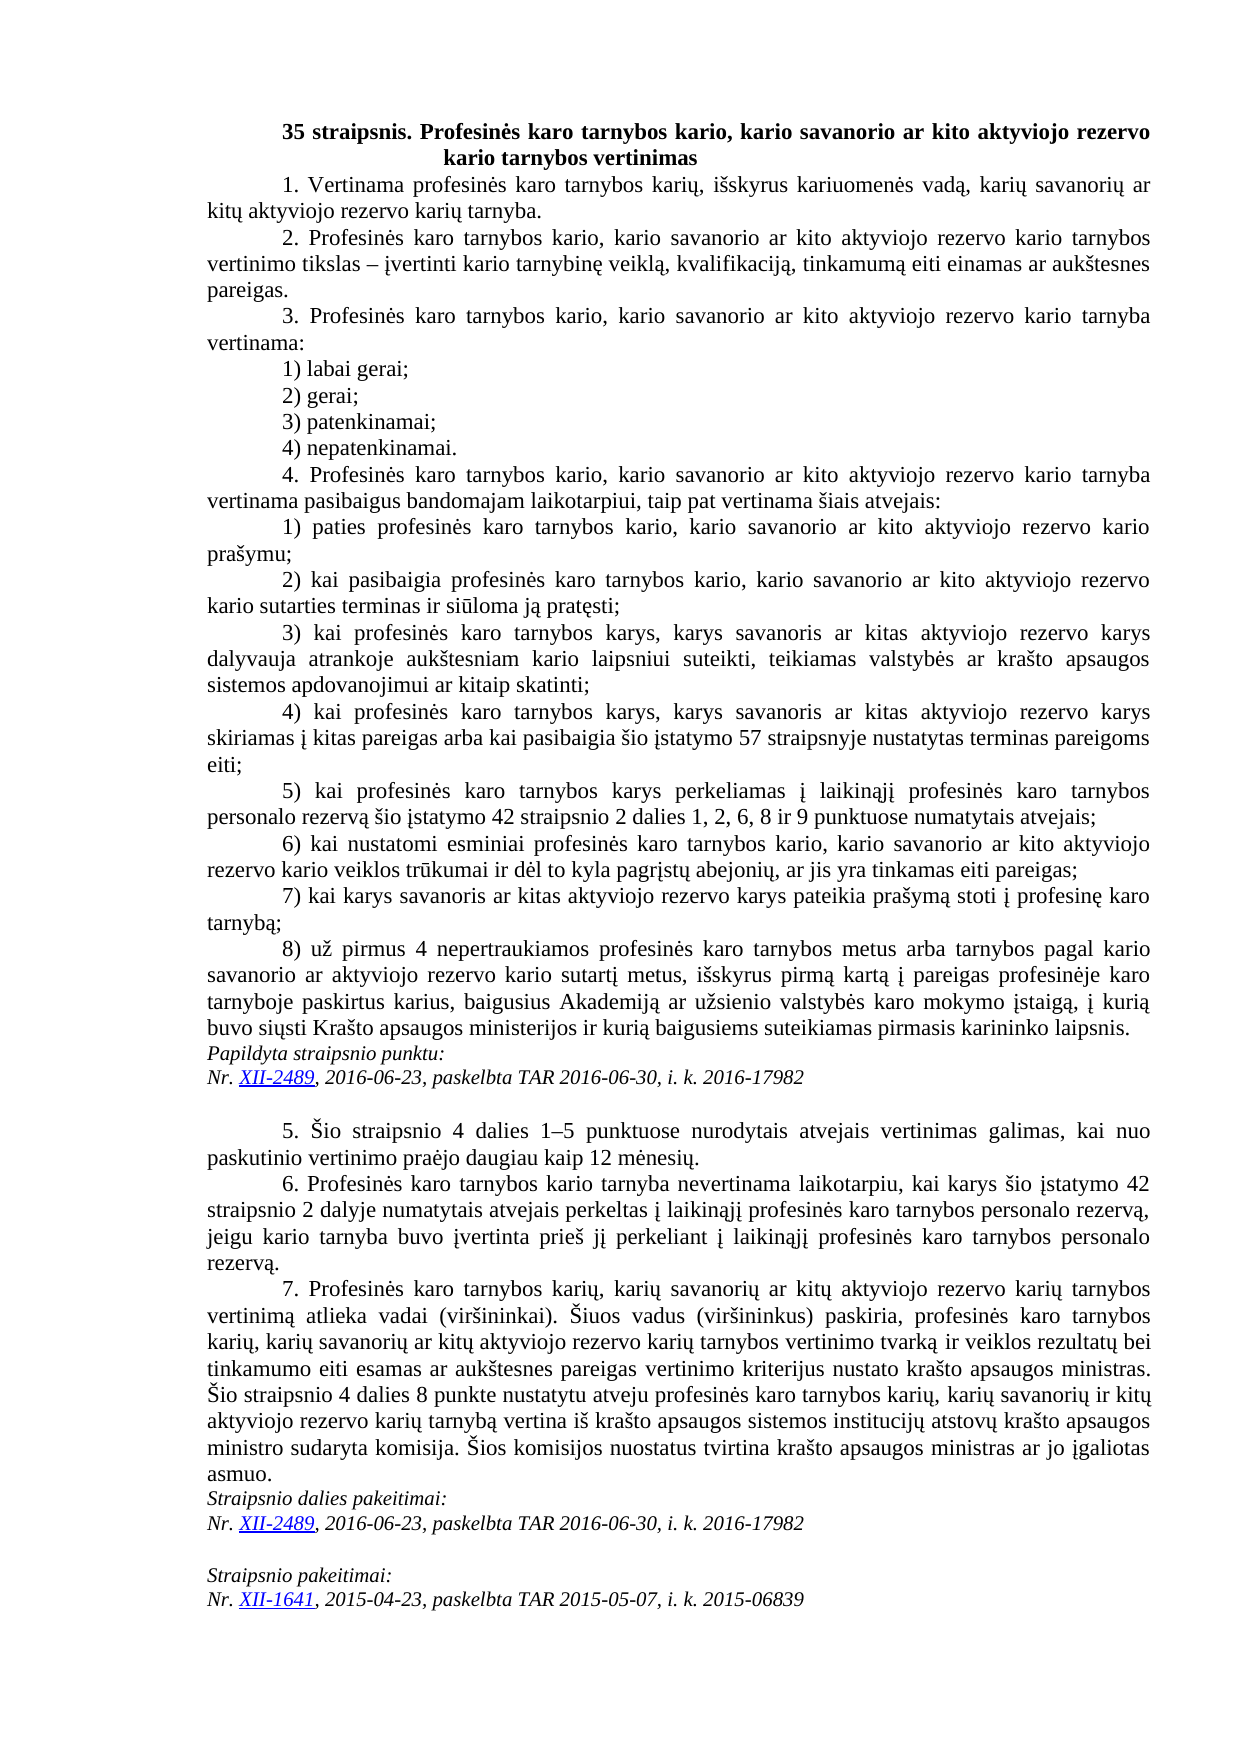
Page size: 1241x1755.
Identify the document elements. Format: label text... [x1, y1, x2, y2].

text 1) labai gerai; [207, 355, 1152, 382]
text Nr. XII-2489, 2016-06-23, paskelbta TAR 2016-06-30, i. k. 2016-17982 [207, 1064, 1152, 1089]
text 5) kai profesinės karo tarnybos karys perkeliamas į laikinąjį profesinės karo tarnybos personalo rezervą šio įstatymo 42 straipsnio 2 dalies 1, 2, 6, 8 ir 9 punktuose numatytais atvejais; [207, 777, 1152, 830]
text 7) kai karys savanoris ar kitas aktyviojo rezervo karys pateikia prašymą stoti į profesinę karo tarnybą; [207, 882, 1152, 935]
text 6) kai nustatomi esminiai profesinės karo tarnybos kario, kario savanorio ar kito aktyviojo rezervo kario veiklos trūkumai ir dėl to kyla pagrįstų abejonių, ar jis yra tinkamas eiti pareigas; [207, 830, 1152, 882]
text Papildyta straipsnio punktu: [207, 1041, 1152, 1064]
text 4) nepatenkinamai. [207, 434, 1152, 461]
text 3. Profesinės karo tarnybos kario, kario savanorio ar kito aktyviojo rezervo kario tarnyba vertinama: [207, 303, 1152, 355]
text 3) kai profesinės karo tarnybos karys, karys savanoris ar kitas aktyviojo rezervo karys dalyvauja atrankoje aukštesniam kario laipsniui suteikti, teikiamas valstybės ar krašto apsaugos sistemos apdovanojimui ar kitaip skatinti; [207, 619, 1152, 698]
text Nr. XII-2489, 2016-06-23, paskelbta TAR 2016-06-30, i. k. 2016-17982 [207, 1510, 1152, 1534]
text 35 straipsnis. Profesinės karo tarnybos kario, kario savanorio ar kito aktyviojo rezervo kario tarnybos vertinimas [282, 118, 1152, 171]
text 3) patenkinamai; [207, 408, 1152, 434]
text 6. Profesinės karo tarnybos kario tarnyba nevertinama laikotarpiu, kai karys šio įstatymo 42 straipsnio 2 dalyje numatytais atvejais perkeltas į laikinąjį profesinės karo tarnybos personalo rezervą, jeigu kario tarnyba buvo įvertinta prieš jį perkeliant į laikinąjį profesinės karo tarnybos personalo rezervą. [207, 1170, 1152, 1276]
text 1) paties profesinės karo tarnybos kario, kario savanorio ar kito aktyviojo rezervo kario prašymu; [207, 513, 1152, 566]
text 8) už pirmus 4 nepertraukiamos profesinės karo tarnybos metus arba tarnybos pagal kario savanorio ar aktyviojo rezervo kario sutartį metus, išskyrus pirmą kartą į pareigas profesinėje karo tarnyboje paskirtus karius, baigusius Akademiją ar užsienio valstybės karo mokymo įstaigą, į kurią buvo siųsti Krašto apsaugos ministerijos ir kurią baigusiems suteikiamas pirmasis karininko laipsnis. [207, 935, 1152, 1041]
text 4. Profesinės karo tarnybos kario, kario savanorio ar kito aktyviojo rezervo kario tarnyba vertinama pasibaigus bandomajam laikotarpiui, taip pat vertinama šiais atvejais: [207, 461, 1152, 513]
text Straipsnio pakeitimai: [207, 1563, 1152, 1587]
text Nr. XII-1641, 2015-04-23, paskelbta TAR 2015-05-07, i. k. 2015-06839 [207, 1587, 1152, 1611]
text 1. Vertinama profesinės karo tarnybos karių, išskyrus kariuomenės vadą, karių savanorių ar kitų aktyviojo rezervo karių tarnyba. [207, 171, 1152, 223]
text 7. Profesinės karo tarnybos karių, karių savanorių ar kitų aktyviojo rezervo karių tarnybos vertinimą atlieka vadai (viršininkai). Šiuos vadus (viršininkus) paskiria, profesinės karo tarnybos karių, karių savanorių ar kitų aktyviojo rezervo karių tarnybos vertinimo tvarką ir veiklos rezultatų bei tinkamumo eiti esamas ar aukštesnes pareigas vertinimo kriterijus nustato krašto apsaugos ministras. Šio straipsnio 4 dalies 8 punkte nustatytu atveju profesinės karo tarnybos karių, karių savanorių ir kitų aktyviojo rezervo karių tarnybą vertina iš krašto apsaugos sistemos institucijų atstovų krašto apsaugos ministro sudaryta komisija. Šios komisijos nuostatus tvirtina krašto apsaugos ministras ar jo įgaliotas asmuo. [207, 1276, 1152, 1486]
text Straipsnio dalies pakeitimai: [207, 1486, 1152, 1510]
text 4) kai profesinės karo tarnybos karys, karys savanoris ar kitas aktyviojo rezervo karys skiriamas į kitas pareigas arba kai pasibaigia šio įstatymo 57 straipsnyje nustatytas terminas pareigoms eiti; [207, 698, 1152, 777]
text 2. Profesinės karo tarnybos kario, kario savanorio ar kito aktyviojo rezervo kario tarnybos vertinimo tikslas – įvertinti kario tarnybinę veiklą, kvalifikaciją, tinkamumą eiti einamas ar aukštesnes pareigas. [207, 223, 1152, 303]
text 5. Šio straipsnio 4 dalies 1–5 punktuose nurodytais atvejais vertinimas galimas, kai nuo paskutinio vertinimo praėjo daugiau kaip 12 mėnesių. [207, 1117, 1152, 1170]
text 2) gerai; [207, 382, 1152, 408]
text 2) kai pasibaigia profesinės karo tarnybos kario, kario savanorio ar kito aktyviojo rezervo kario sutarties terminas ir siūloma ją pratęsti; [207, 566, 1152, 619]
